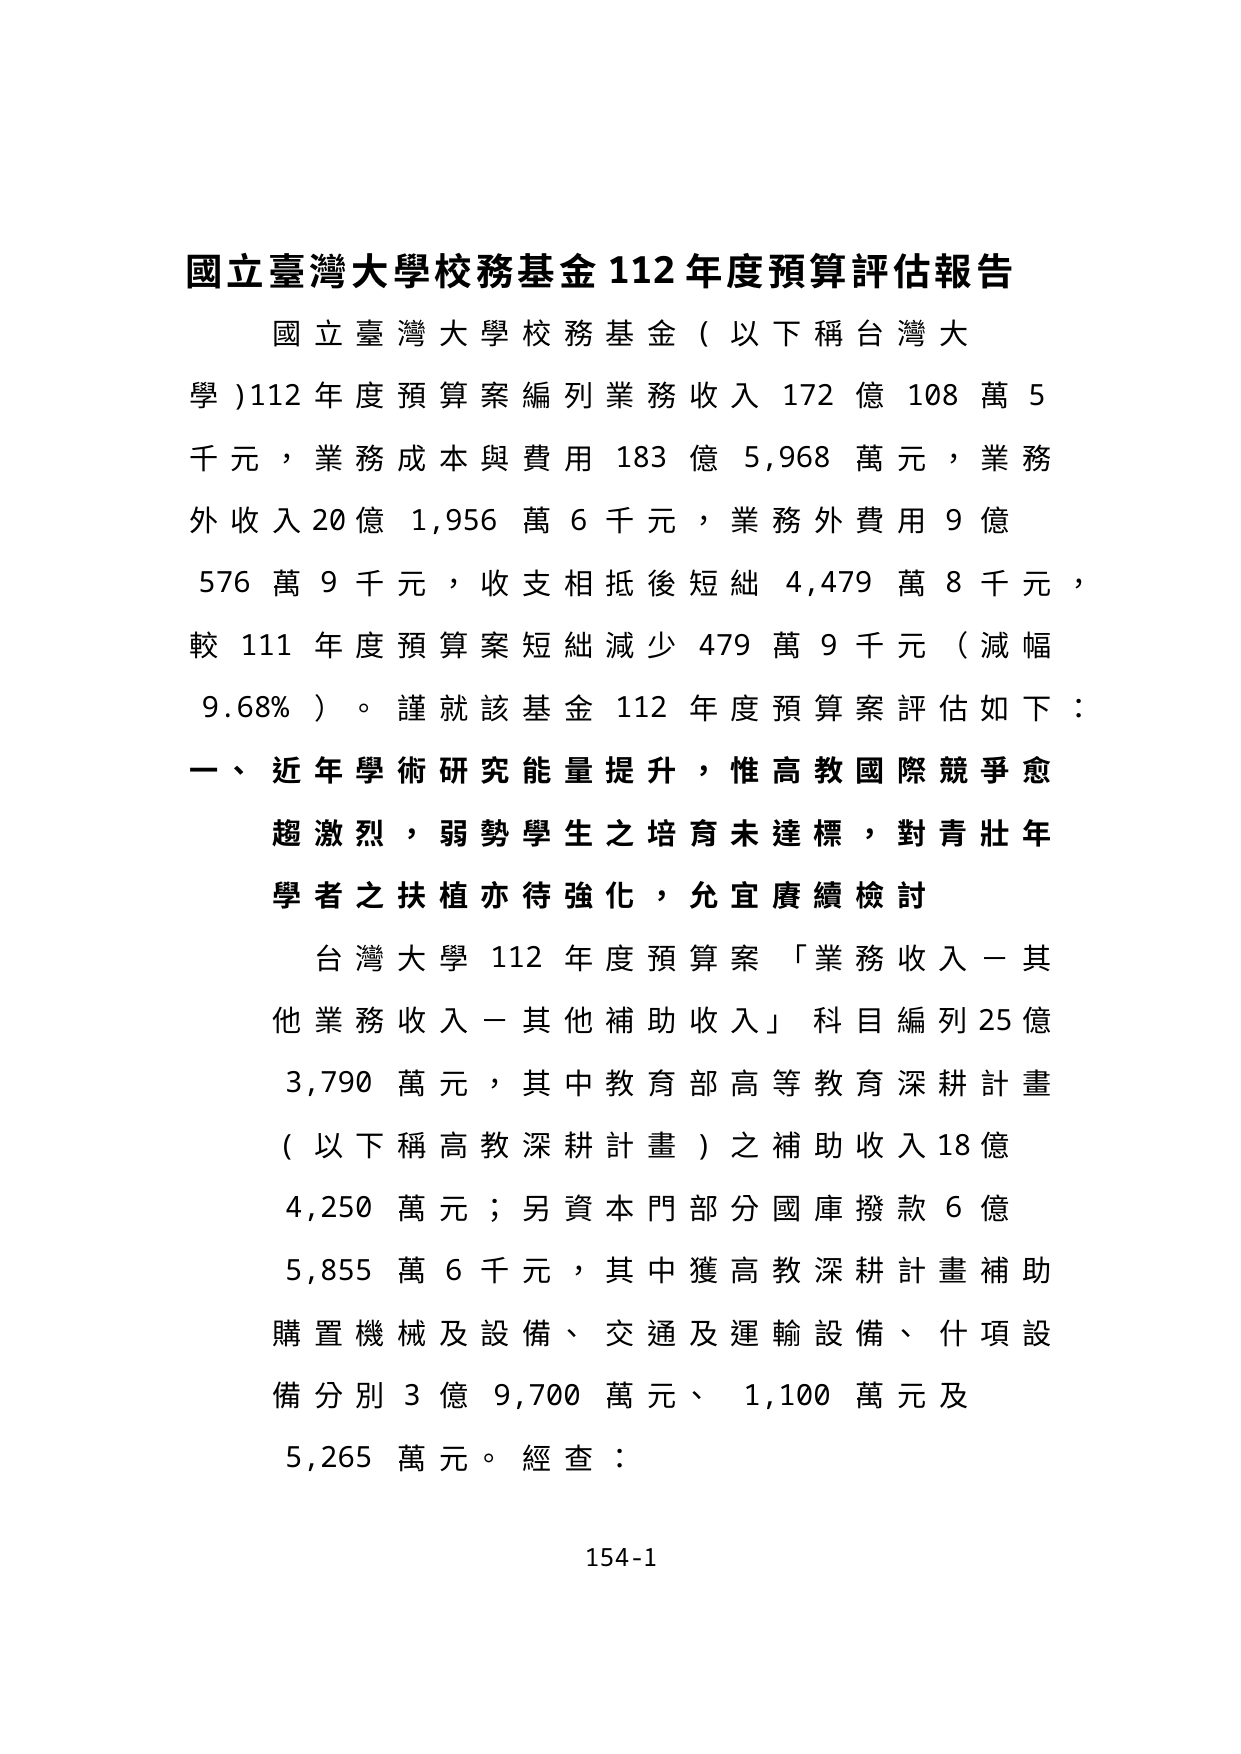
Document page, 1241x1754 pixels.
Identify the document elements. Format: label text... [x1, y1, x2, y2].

text 台灣大學112年度預算案「業務收入－其他業務收入－其他補助收入」科目編列25億3,790萬元，其中教育部高等教育深耕計畫(以下稱高教深耕計畫)之補助收入18億4,250萬元；另資本門部分國庫撥款6億5,855萬6千元，其中獲高教深耕計畫補助購置機械及設備、交通及運輸設備、什項設備分別3億9,700萬元、1,100萬元及5,265萬元。經查： [242, 915, 1058, 1477]
text 國立臺灣大學校務基金112年度預算評估報告 [183, 227, 1058, 290]
text 國立臺灣大學校務基金(以下稱台灣大學)112年度預算案編列業務收入172億108萬5千元，業務成本與費用183億5,968萬元，業務外收入20億1,956萬6千元，業務外費用9億576萬9千元，收支相抵後短絀4,479萬8千元，較111年度預算案短絀減少479萬9千元（減幅9.68%）。謹就該基金112年度預算案評估如下： [183, 290, 1058, 727]
text 一、近年學術研究能量提升，惟高教國際競爭愈趨激烈，弱勢學生之培育未達標，對青壯年學者之扶植亦待強化，允宜賡續檢討 [183, 727, 1058, 915]
